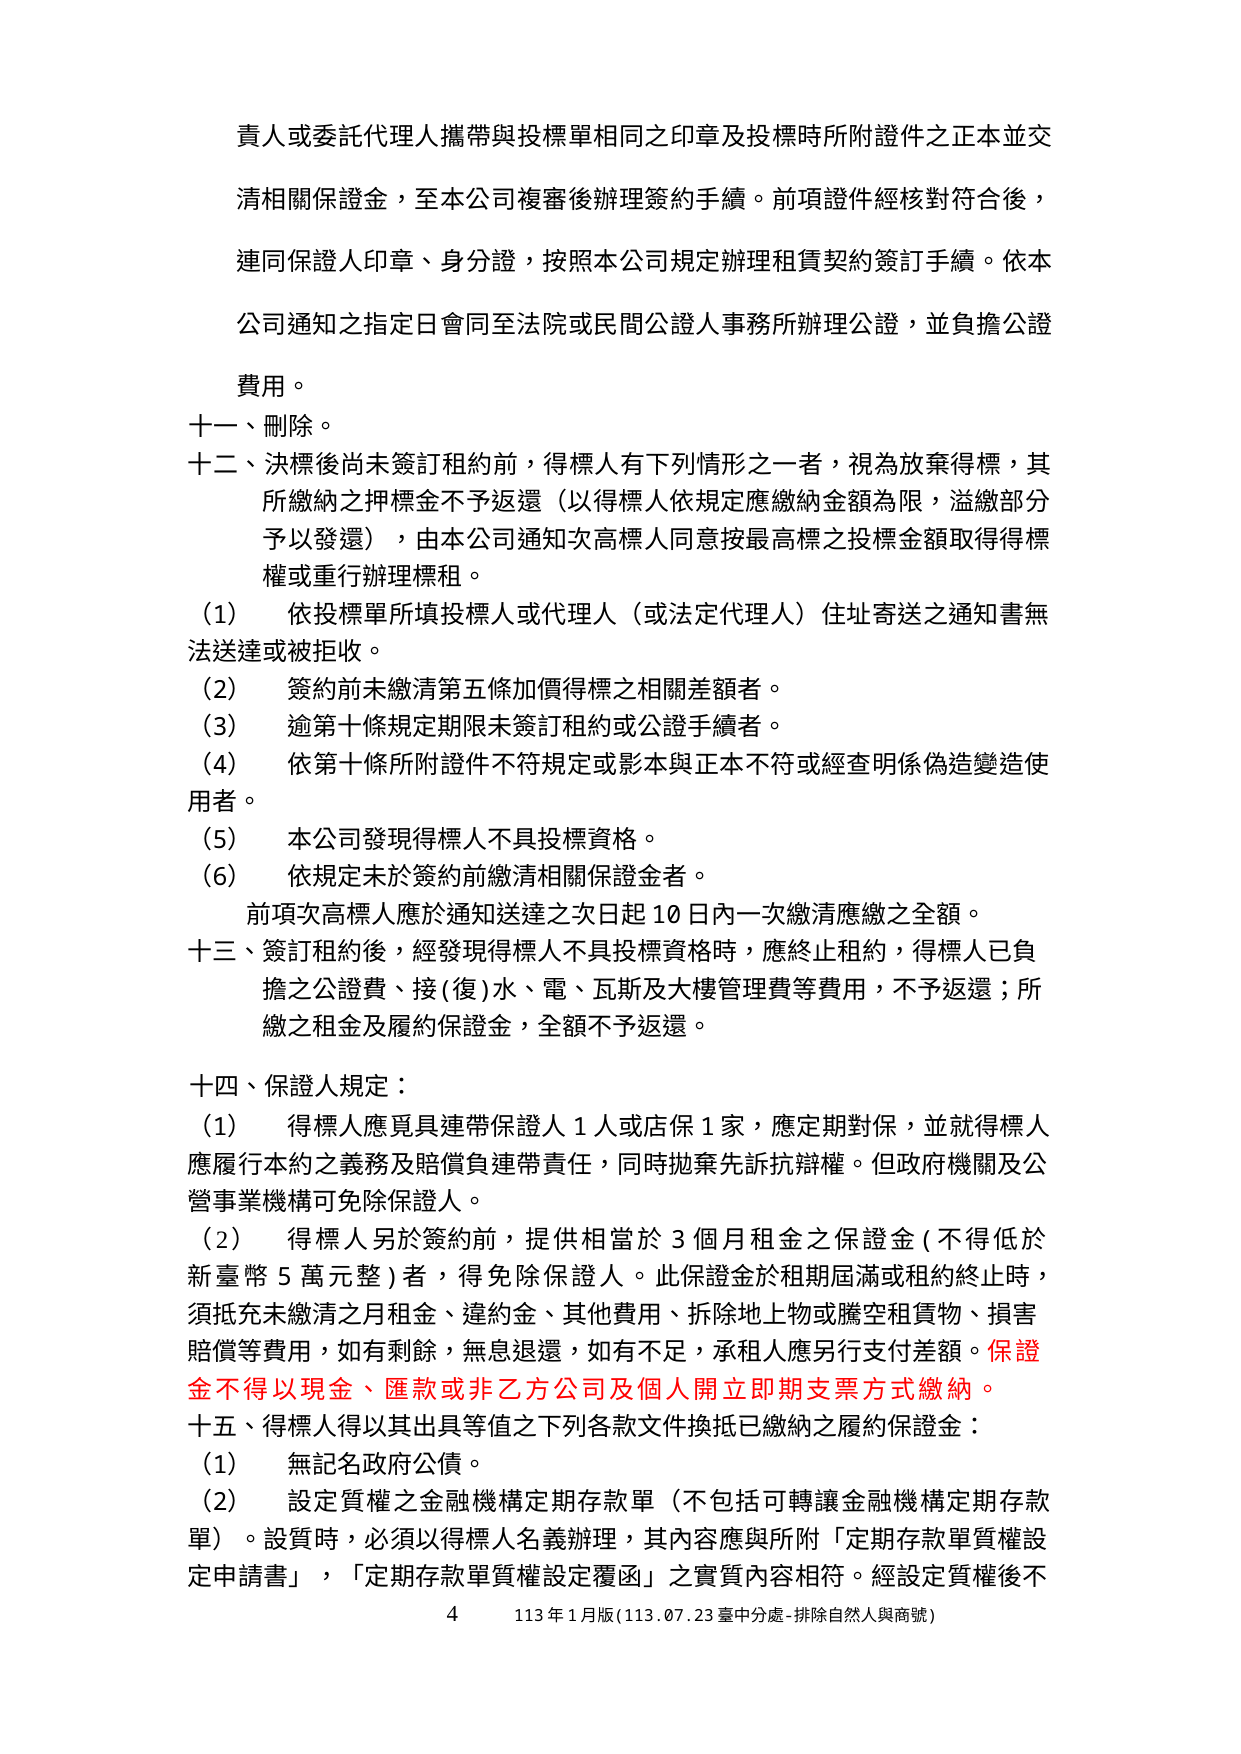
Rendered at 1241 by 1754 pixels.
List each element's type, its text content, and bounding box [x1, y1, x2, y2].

text 十五、得標人得以其出具等值之下列各款文件換抵已繳納之履約保證金： [187, 1406, 1053, 1443]
list 簽約前未繳清第五條加價得標之相關差額者。 [187, 668, 1051, 706]
list 得標人另於簽約前，提供相當於3個月租金之保證金(不得低於新臺幣5萬元整)者，得免除保證人。此保證金於租期屆滿或租約終止時，須抵充未繳清之月租金、違約金、其他費用、拆除地上物或騰空租賃物、損害賠償等費用，如有剩餘，無息退還，如有不足，承租人應另行支付差額。保證金不得以現金、匯款或非乙方公司及個人開立即期支票方式繳納。 [187, 1218, 1047, 1406]
list 依投標單所填投標人或代理人（或法定代理人）住址寄送之通知書無法送達或被拒收。 [187, 593, 1051, 668]
list 設定質權之金融機構定期存款單（不包括可轉讓金融機構定期存款單）。設質時，必須以得標人名義辦理，其內容應與所附「定期存款單質權設定申請書」，「定期存款單質權設定覆函」之實質內容相符。經設定質權後不 [187, 1481, 1051, 1593]
list 依第十條所附證件不符規定或影本與正本不符或經查明係偽造變造使用者。 [187, 743, 1051, 818]
list 得標人應覓具連帶保證人1人或店保1家，應定期對保，並就得標人應履行本約之義務及賠償負連帶責任，同時拋棄先訴抗辯權。但政府機關及公營事業機構可免除保證人。 [187, 1106, 1051, 1218]
text 責人或委託代理人攜帶與投標單相同之印章及投標時所附證件之正本並交清相關保證金，至本公司複審後辦理簽約手續。前項證件經核對符合後，連同保證人印章、身分證，按照本公司規定辦理租賃契約簽訂手續。依本公司通知之指定日會同至法院或民間公證人事務所辦理公證，並負擔公證費用。 [187, 93, 1053, 406]
list 無記名政府公債。 [187, 1443, 1051, 1481]
list 本公司發現得標人不具投標資格。 [187, 818, 1051, 856]
list 逾第十條規定期限未簽訂租約或公證手續者。 [187, 706, 1051, 743]
text 十三、簽訂租約後，經發現得標人不具投標資格時，應終止租約，得標人已負擔之公證費、接(復)水、電、瓦斯及大樓管理費等費用，不予返還；所繳之租金及履約保證金，全額不予返還。 [187, 931, 1053, 1043]
list 依規定未於簽約前繳清相關保證金者。 [187, 856, 1051, 893]
text 十四、保證人規定： [189, 1043, 1053, 1106]
text 十一、刪除。 [189, 406, 1053, 443]
text 前項次高標人應於通知送達之次日起10日內一次繳清應繳之全額。 [246, 893, 1053, 931]
text 十­二、決標後尚未簽訂租約前，得標人有下列情形之一者，視為放棄得標，其所繳納之押標金不予返還（以得標人依規定應繳納金額為限，溢繳部分予以發還），由本公司通知次高標人同意按最高標之投標金額取得得標權或重行辦理標租。 [187, 443, 1053, 593]
